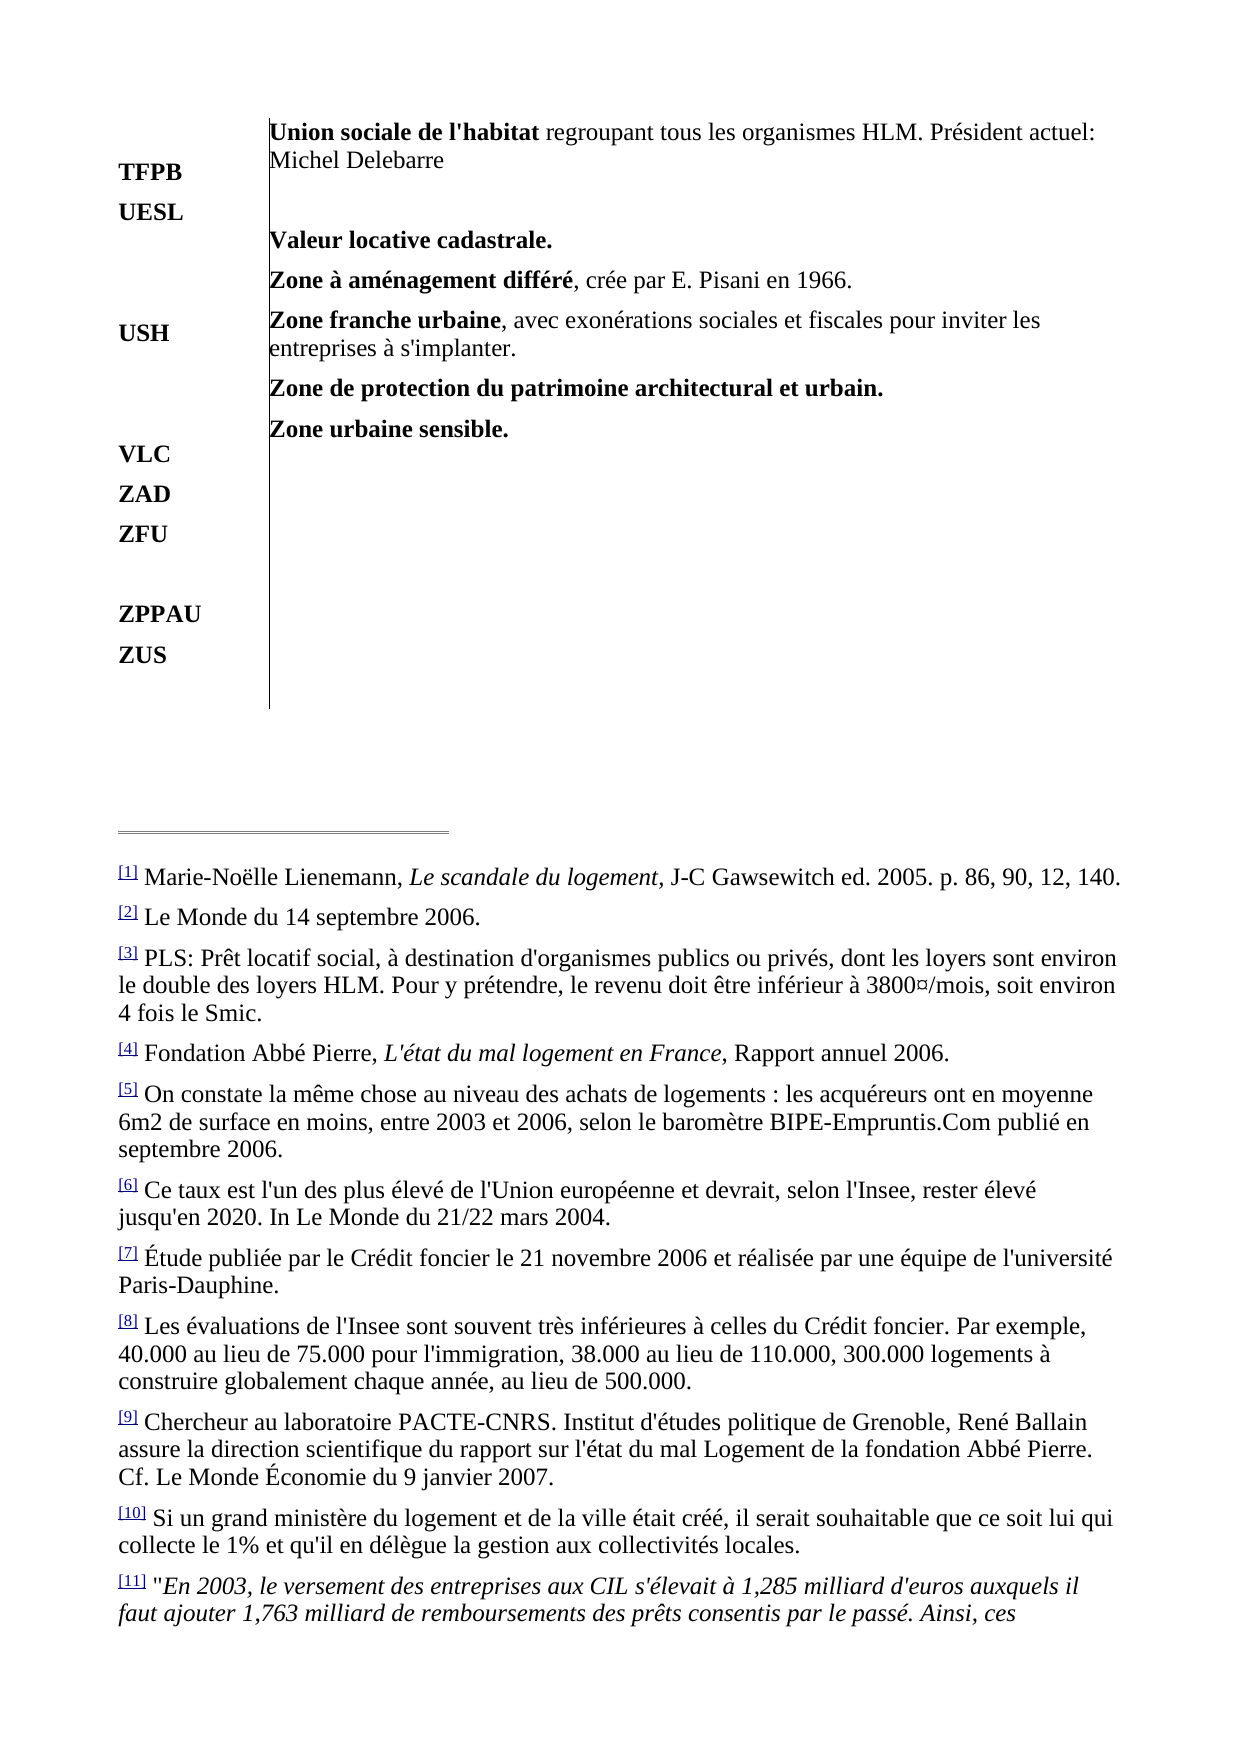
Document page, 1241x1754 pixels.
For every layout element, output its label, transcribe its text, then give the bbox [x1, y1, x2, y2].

text [2] Le Monde du 14 septembre 2006. [118, 903, 1122, 931]
text [9] Chercheur au laboratoire PACTE-CNRS. Institut d'études politique de Grenoble, René Ballain assure la direction scientifique du rapport sur l'état du mal Logement de la fondation Abbé Pierre. Cf. Le Monde Économie du 9 janvier 2007. [118, 1408, 1122, 1491]
text [1] Marie-Noëlle Lienemann, Le scandale du logement, J-C Gawsewitch ed. 2005. p. 86, 90, 12, 140. [118, 863, 1122, 891]
text [6] Ce taux est l'un des plus élevé de l'Union européenne et devrait, selon l'Insee, rester élevé jusqu'en 2020. In Le Monde du 21/22 mars 2004. [118, 1176, 1122, 1231]
text [5] On constate la même chose au niveau des achats de logements : les acquéreurs ont en moyenne 6m2 de surface en moins, entre 2003 et 2006, selon le baromètre BIPE-Empruntis.Com publié en septembre 2006. [118, 1080, 1122, 1163]
text [8] Les évaluations de l'Insee sont souvent très inférieures à celles du Crédit foncier. Par exemple, 40.000 au lieu de 75.000 pour l'immigration, 38.000 au lieu de 110.000, 300.000 logements à construire globalement chaque année, au lieu de 500.000. [118, 1312, 1122, 1395]
text [3] PLS: Prêt locatif social, à destination d'organismes publics ou privés, dont les loyers sont environ le double des loyers HLM. Pour y prétendre, le revenu doit être inférieur à 3800¤/mois, soit environ 4 fois le Smic. [118, 943, 1122, 1027]
text [4] Fondation Abbé Pierre, L'état du mal logement en France, Rapport annuel 2006. [118, 1039, 1122, 1067]
text [7] Étude publiée par le Crédit foncier le 21 novembre 2006 et réalisée par une équipe de l'université Paris-Dauphine. [118, 1244, 1122, 1299]
text [11] "En 2003, le versement des entreprises aux CIL s'élevait à 1,285 milliard d'euros auxquels il faut ajouter 1,763 milliard de remboursements des prêts consentis par le passé. Ainsi, ces [118, 1572, 1122, 1627]
text [10] Si un grand ministère du logement et de la ville était créé, il serait souhaitable que ce soit lui qui collecte le 1% et qu'il en délègue la gestion aux collectivités locales. [118, 1503, 1122, 1559]
table_header TFPB UESL USH VLC ZAD ZFU ZPPAU ZUS [118, 118, 269, 709]
table_header Union sociale de l'habitat regroupant tous les organismes HLM. Président actuel: Michel Delebarre Valeur locative cadastrale. Zone à aménagement différé, crée par E. Pisani en 1966. Zone franche urbaine, avec exonérations sociales et fiscales pour inviter les entreprises à s'implanter. Zone de protection du patrimoine architectural et urbain. Zone urbaine sensible. [270, 118, 1122, 709]
